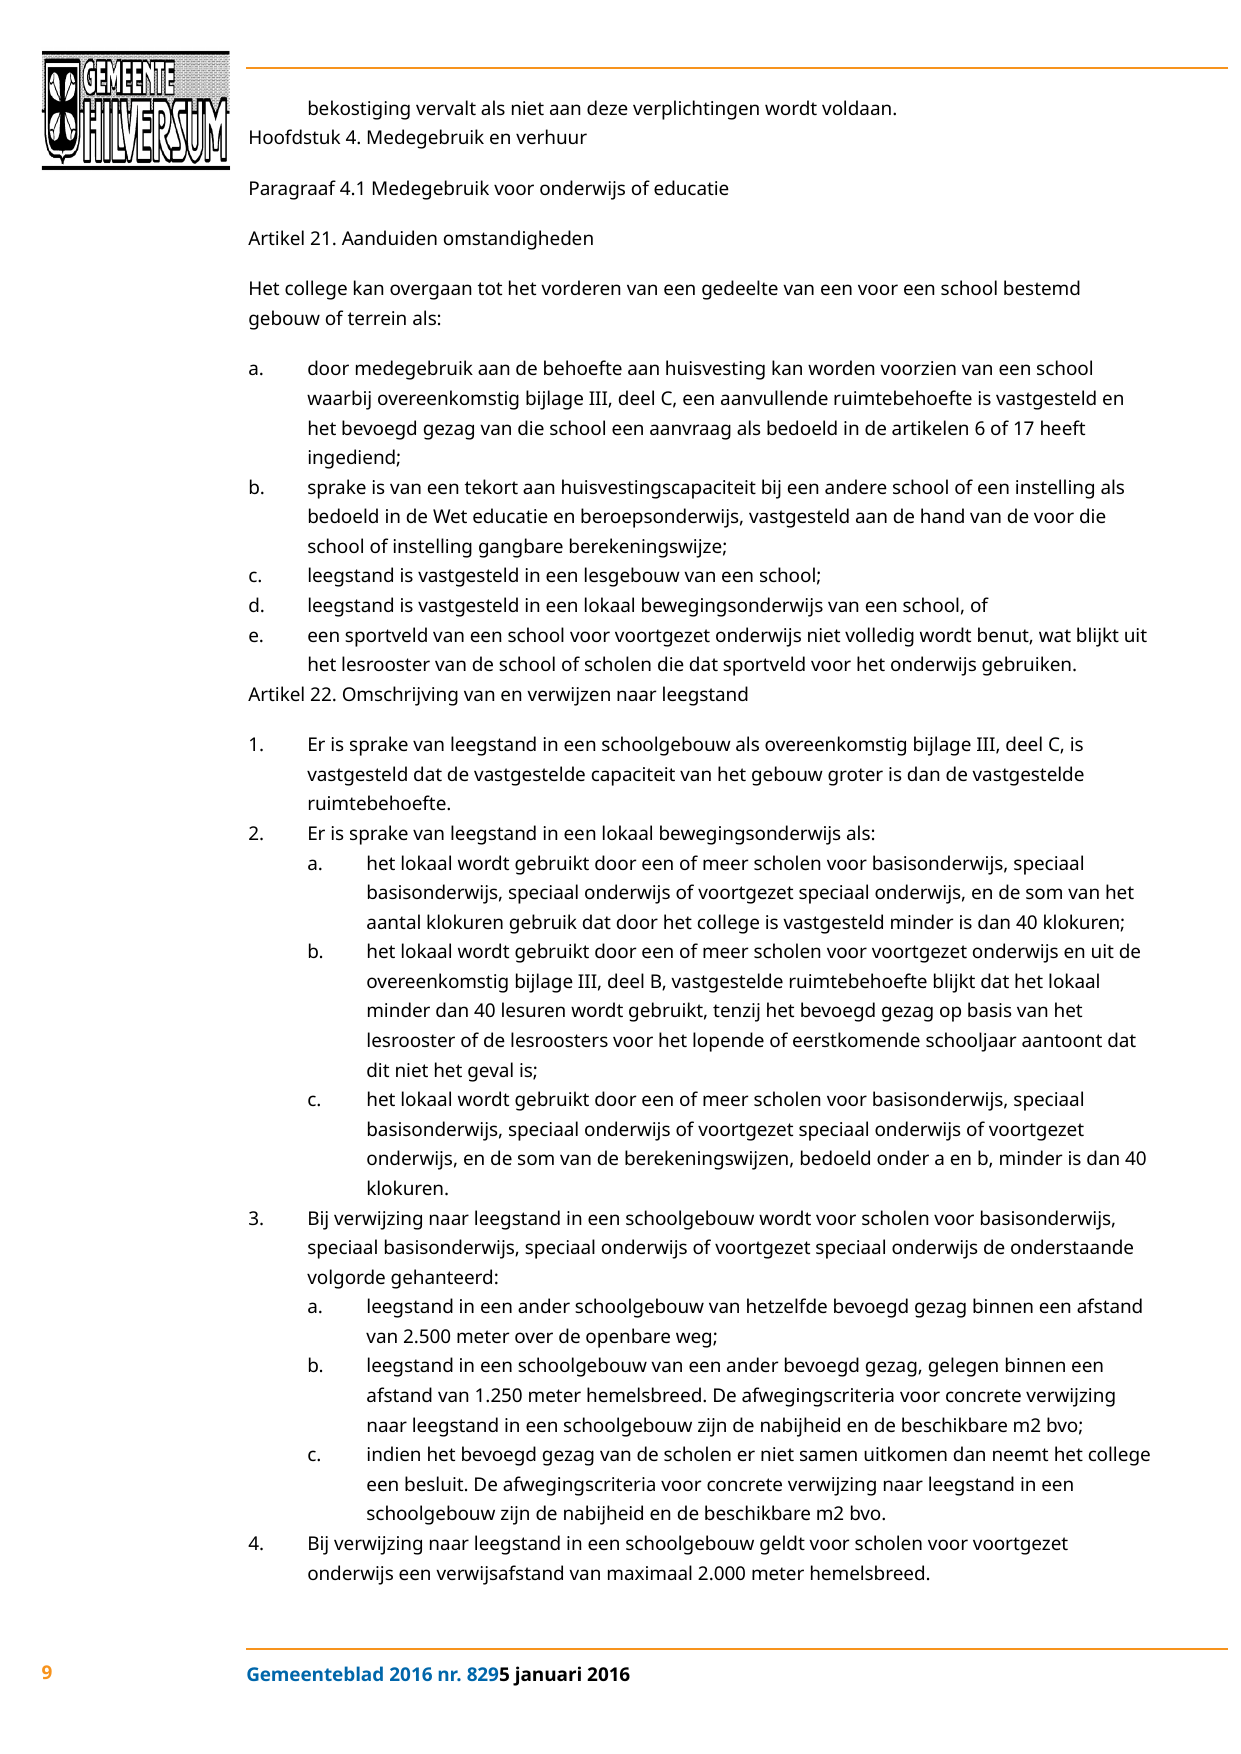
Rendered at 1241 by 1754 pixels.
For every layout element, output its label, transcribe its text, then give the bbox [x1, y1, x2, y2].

list leegstand is vastgesteld in een lokaal bewegingsonderwijs van een school, of [248, 592, 1152, 618]
list Bij verwijzing naar leegstand in een schoolgebouw geldt voor scholen voor voortgezet onderwijs een verwijsafstand van maximaal 2.000 meter hemelsbreed. [248, 1530, 1152, 1586]
list het lokaal wordt gebruikt door een of meer scholen voor basisonderwijs, speciaal basisonderwijs, speciaal onderwijs of voortgezet speciaal onderwijs, en de som van het aantal klokuren gebruik dat door het college is vastgesteld minder is dan 40 klokuren; [307, 850, 1152, 935]
list leegstand is vastgesteld in een lesgebouw van een school; [248, 563, 1152, 588]
list Bij verwijzing naar leegstand in een schoolgebouw wordt voor scholen voor basisonderwijs, speciaal basisonderwijs, speciaal onderwijs of voortgezet speciaal onderwijs de onderstaande volgorde gehanteerd: [248, 1205, 1152, 1290]
text Artikel 21. Aanduiden omstandigheden [248, 225, 1152, 251]
list Er is sprake van leegstand in een lokaal bewegingsonderwijs als: [248, 820, 1152, 846]
text Artikel 22. Omschrijving van en verwijzen naar leegstand [248, 681, 1152, 707]
list door medegebruik aan de behoefte aan huisvesting kan worden voorzien van een school waarbij overeenkomstig bijlage III, deel C, een aanvullende ruimtebehoefte is vastgesteld en het bevoegd gezag van die school een aanvraag als bedoeld in de artikelen 6 of 17 heeft ingediend; [248, 356, 1152, 470]
list indien het bevoegd gezag van de scholen er niet samen uitkomen dan neemt het college een besluit. De afwegingscriteria voor concrete verwijzing naar leegstand in een schoolgebouw zijn de nabijheid en de beschikbare m2 bvo. [307, 1441, 1152, 1526]
list een sportveld van een school voor voortgezet onderwijs niet volledig wordt benut, wat blijkt uit het lesrooster van de school of scholen die dat sportveld voor het onderwijs gebruiken. [248, 622, 1152, 677]
text Paragraaf 4.1 Medegebruik voor onderwijs of educatie [248, 175, 1152, 201]
text Hoofdstuk 4. Medegebruik en verhuur [248, 124, 1152, 150]
list leegstand in een ander schoolgebouw van hetzelfde bevoegd gezag binnen een afstand van 2.500 meter over de openbare weg; [307, 1293, 1152, 1349]
list sprake is van een tekort aan huisvestingscapaciteit bij een andere school of een instelling als bedoeld in de Wet educatie en beroepsonderwijs, vastgesteld aan de hand van de voor die school of instelling gangbare berekeningswijze; [248, 474, 1152, 559]
list Er is sprake van leegstand in een schoolgebouw als overeenkomstig bijlage III, deel C, is vastgesteld dat de vastgestelde capaciteit van het gebouw groter is dan de vastgestelde ruimtebehoefte. [248, 731, 1152, 816]
list bekostiging vervalt als niet aan deze verplichtingen wordt voldaan. [248, 95, 1152, 121]
list het lokaal wordt gebruikt door een of meer scholen voor basisonderwijs, speciaal basisonderwijs, speciaal onderwijs of voortgezet speciaal onderwijs of voortgezet onderwijs, en de som van de berekeningswijzen, bedoeld onder a en b, minder is dan 40 klokuren. [307, 1086, 1152, 1201]
picture [41, 47, 231, 172]
text Het college kan overgaan tot het vorderen van een gedeelte van een voor een school bestemd gebouw of terrein als: [248, 276, 1152, 331]
list leegstand in een schoolgebouw van een ander bevoegd gezag, gelegen binnen een afstand van 1.250 meter hemelsbreed. De afwegingscriteria voor concrete verwijzing naar leegstand in een schoolgebouw zijn de nabijheid en de beschikbare m2 bvo; [307, 1353, 1152, 1438]
list het lokaal wordt gebruikt door een of meer scholen voor voortgezet onderwijs en uit de overeenkomstig bijlage III, deel B, vastgestelde ruimtebehoefte blijkt dat het lokaal minder dan 40 lesuren wordt gebruikt, tenzij het bevoegd gezag op basis van het lesrooster of de lesroosters voor het lopende of eerstkomende schooljaar aantoont dat dit niet het geval is; [307, 938, 1152, 1083]
